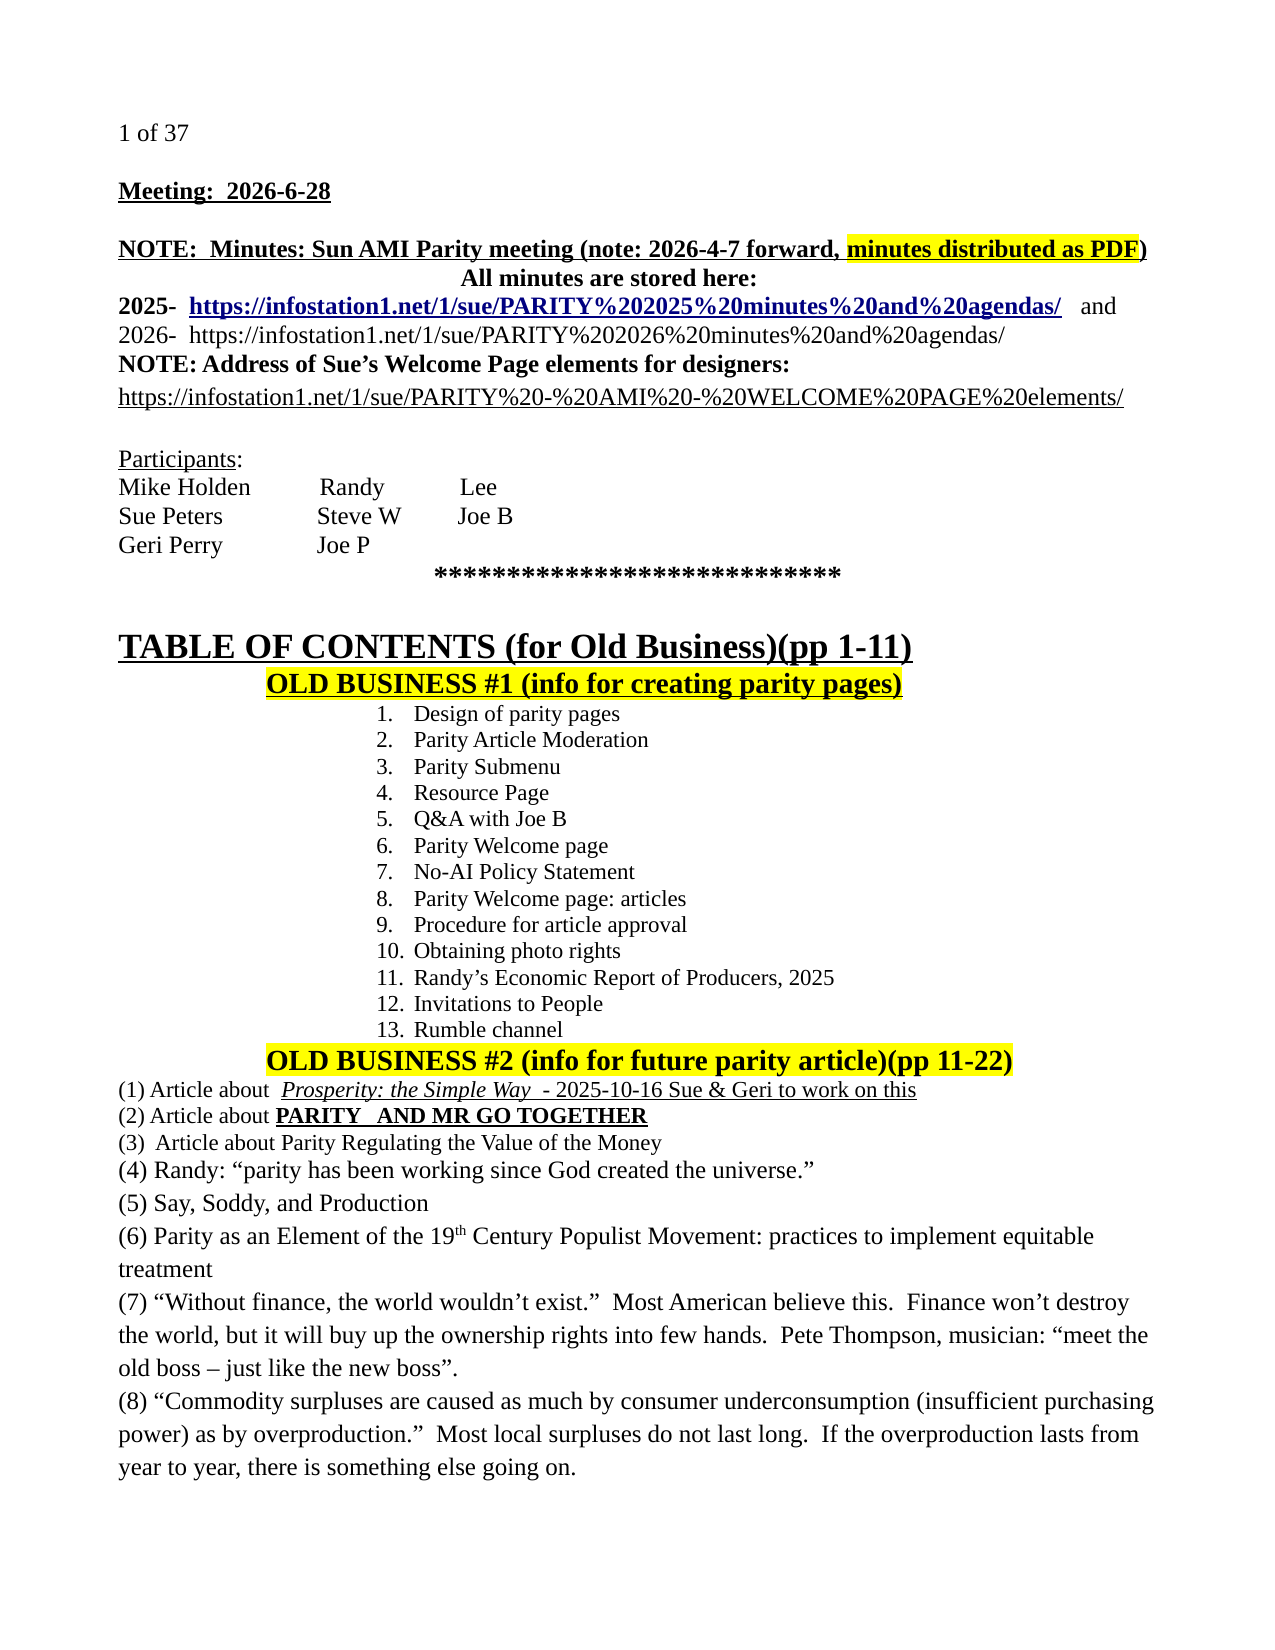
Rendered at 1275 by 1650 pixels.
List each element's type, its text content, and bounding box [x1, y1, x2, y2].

text (6) Parity as an Element of the 19th Century Populist Movement: practices to implement equitable treatment [118, 1221, 1157, 1283]
text Meeting: 2026-6-28 [118, 176, 1157, 205]
text (8) “Commodity surpluses are caused as much by consumer underconsumption (insufficient purchasing power) as by overproduction.” Most local surpluses do not last long. If the overproduction lasts from year to year, there is something else going on. [118, 1386, 1157, 1481]
list Rumble channel [376, 1016, 1157, 1043]
text Sue Peters Steve W Joe B [118, 501, 1157, 530]
text Participants: [118, 444, 1157, 472]
text (4) Randy: “parity has been working since God created the universe.” [118, 1155, 1157, 1184]
text **************************** [118, 559, 1157, 592]
text 2026- https://infostation1.net/1/sue/PARITY%202026%20minutes%20and%20agendas/ [118, 320, 1157, 349]
list Parity Welcome page: articles [376, 884, 1157, 911]
text 2025- https://infostation1.net/1/sue/PARITY%202025%20minutes%20and%20agendas/ and [118, 291, 1157, 320]
text NOTE: Address of Sue’s Welcome Page elements for designers: [118, 349, 1157, 378]
list Invitations to People [376, 990, 1157, 1016]
text (7) “Without finance, the world wouldn’t exist.” Most American believe this. Finance won’t destroy the world, but it will buy up the ownership rights into few hands. Pete Thompson, musician: “meet the old boss – just like the new boss”. [118, 1287, 1157, 1382]
text (2) Article about PARITY AND MR GO TOGETHER [118, 1103, 1157, 1129]
list Randy’s Economic Report of Producers, 2025 [376, 964, 1157, 990]
text All minutes are stored here: [118, 263, 1157, 291]
text https://infostation1.net/1/sue/PARITY%20-%20AMI%20-%20WELCOME%20PAGE%20elements/ [118, 382, 1157, 411]
list Obtaining photo rights [376, 937, 1157, 964]
text (5) Say, Soddy, and Production [118, 1188, 1157, 1217]
list Design of parity pages [376, 700, 1157, 726]
text (1) Article about Prosperity: the Simple Way - 2025-10-16 Sue & Geri to work on this [118, 1076, 1157, 1103]
text OLD BUSINESS #1 (info for creating parity pages) [266, 667, 1157, 700]
list No-AI Policy Statement [376, 858, 1157, 884]
list Resource Page [376, 779, 1157, 806]
text OLD BUSINESS #2 (info for future parity article)(pp 11-22) [266, 1043, 1157, 1076]
text Mike Holden Randy Lee [118, 472, 1157, 501]
text (3) Article about Parity Regulating the Value of the Money [118, 1129, 1157, 1155]
list Parity Welcome page [376, 832, 1157, 858]
list Q&A with Joe B [376, 806, 1157, 832]
text Geri Perry Joe P [118, 530, 1157, 559]
text TABLE OF CONTENTS (for Old Business)(pp 1-11) [118, 626, 1157, 667]
text NOTE: Minutes: Sun AMI Parity meeting (note: 2026-4-7 forward, minutes distributed as PDF) [118, 234, 1157, 263]
list Parity Submenu [376, 753, 1157, 779]
list Parity Article Moderation [376, 726, 1157, 753]
list Procedure for article approval [376, 911, 1157, 937]
